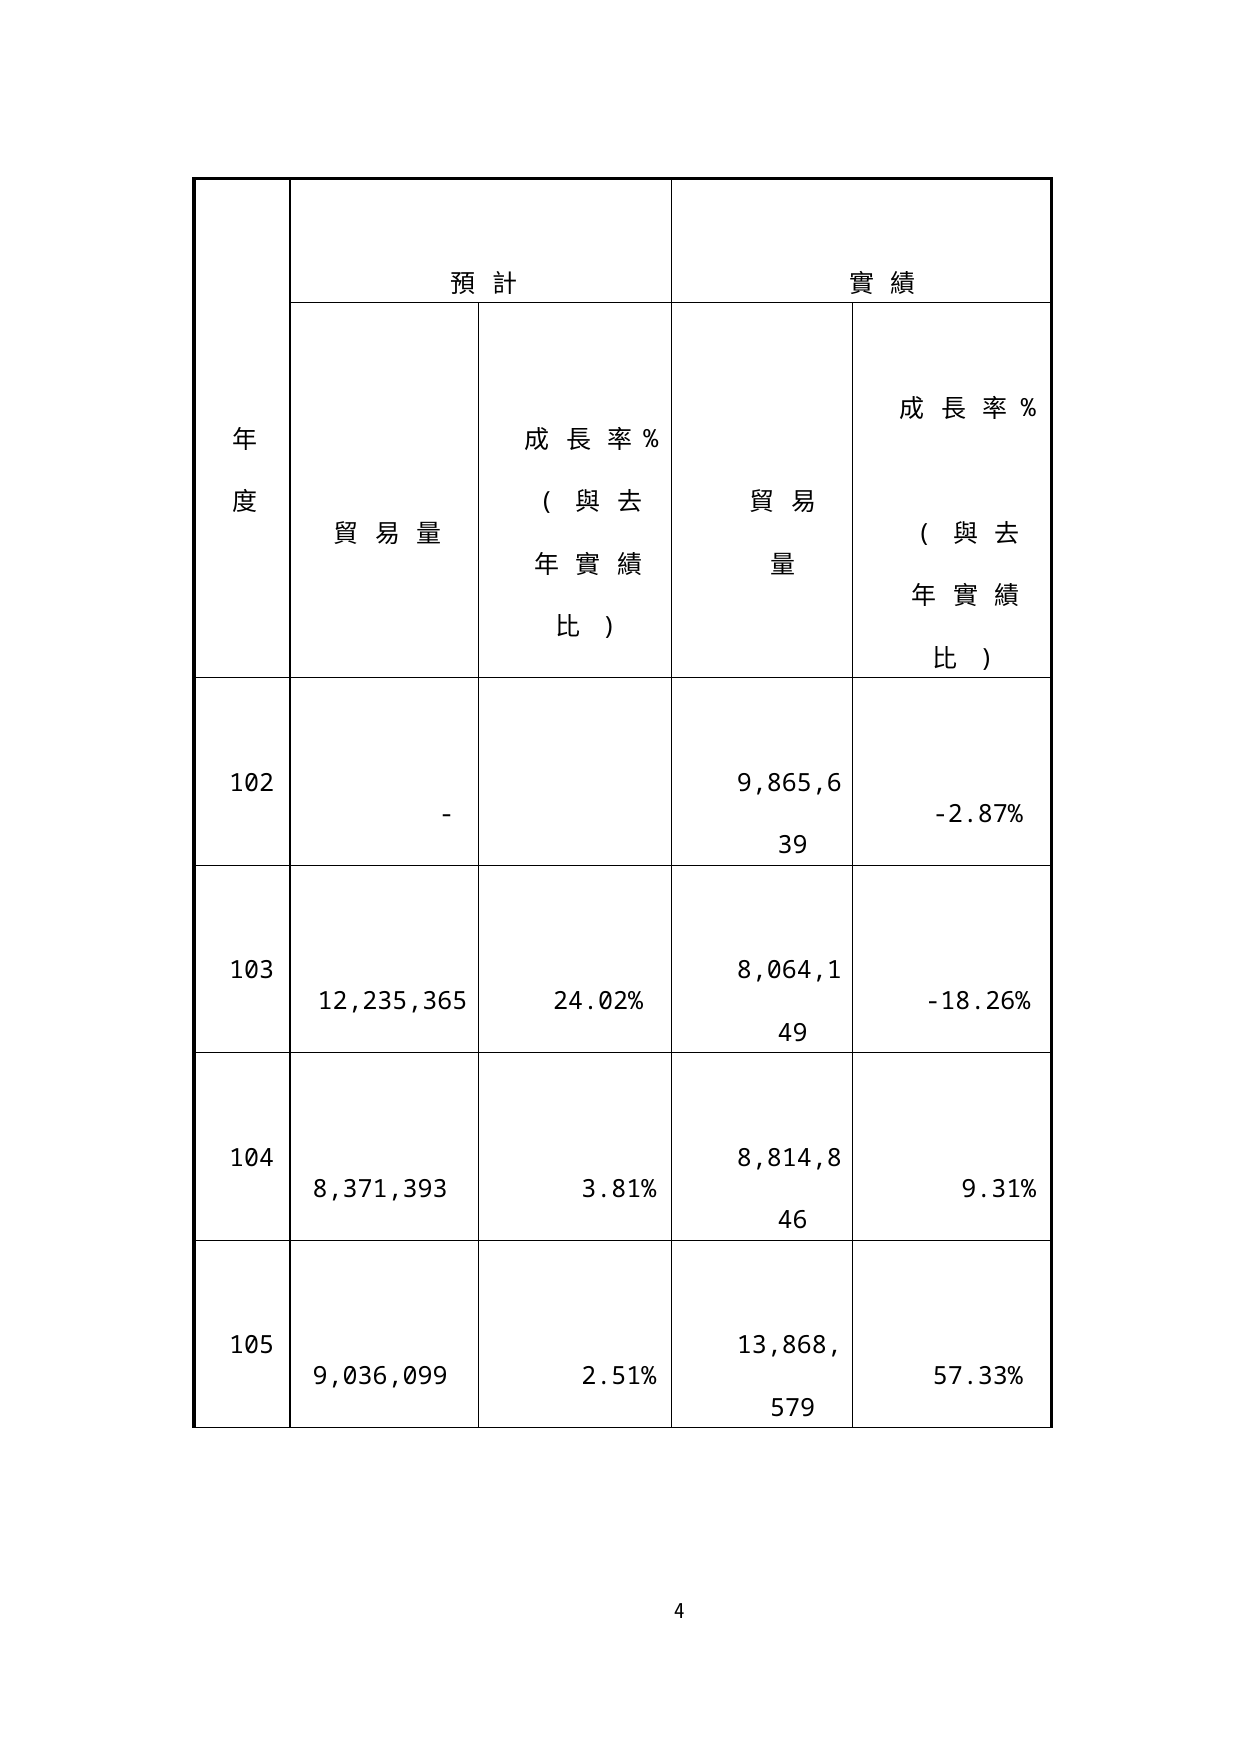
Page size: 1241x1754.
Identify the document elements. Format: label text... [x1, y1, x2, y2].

table_cell 貿易量 [672, 303, 852, 677]
table_cell [479, 678, 671, 865]
table_cell 24.02% [479, 866, 671, 1052]
table_cell - [291, 678, 478, 865]
table_cell 13,868,579 [672, 1241, 852, 1427]
table_cell 9.31% [853, 1053, 1050, 1240]
table_cell 9,865,639 [672, 678, 852, 865]
table_cell 105 [196, 1241, 289, 1427]
table_cell 貿易量 [291, 303, 478, 677]
table_cell 8,064,149 [672, 866, 852, 1052]
table_cell -18.26% [853, 866, 1050, 1052]
table_cell 12,235,365 [291, 866, 478, 1052]
table_cell 103 [196, 866, 289, 1052]
table_cell 104 [196, 1053, 289, 1240]
table_header 年度 [196, 180, 289, 677]
table_cell 8,371,393 [291, 1053, 478, 1240]
table_cell 9,036,099 [291, 1241, 478, 1427]
table_header 實績 [672, 180, 1050, 302]
table_cell 成長率% (與去年實績比) [853, 303, 1050, 677]
table_cell -2.87% [853, 678, 1050, 865]
table_cell 57.33% [853, 1241, 1050, 1427]
table_header 預計 [291, 180, 671, 302]
table_cell 8,814,846 [672, 1053, 852, 1240]
table_cell 102 [196, 678, 289, 865]
table_cell 2.51% [479, 1241, 671, 1427]
table_cell 3.81% [479, 1053, 671, 1240]
table_cell 成長率% (與去年實績比) [479, 303, 671, 677]
